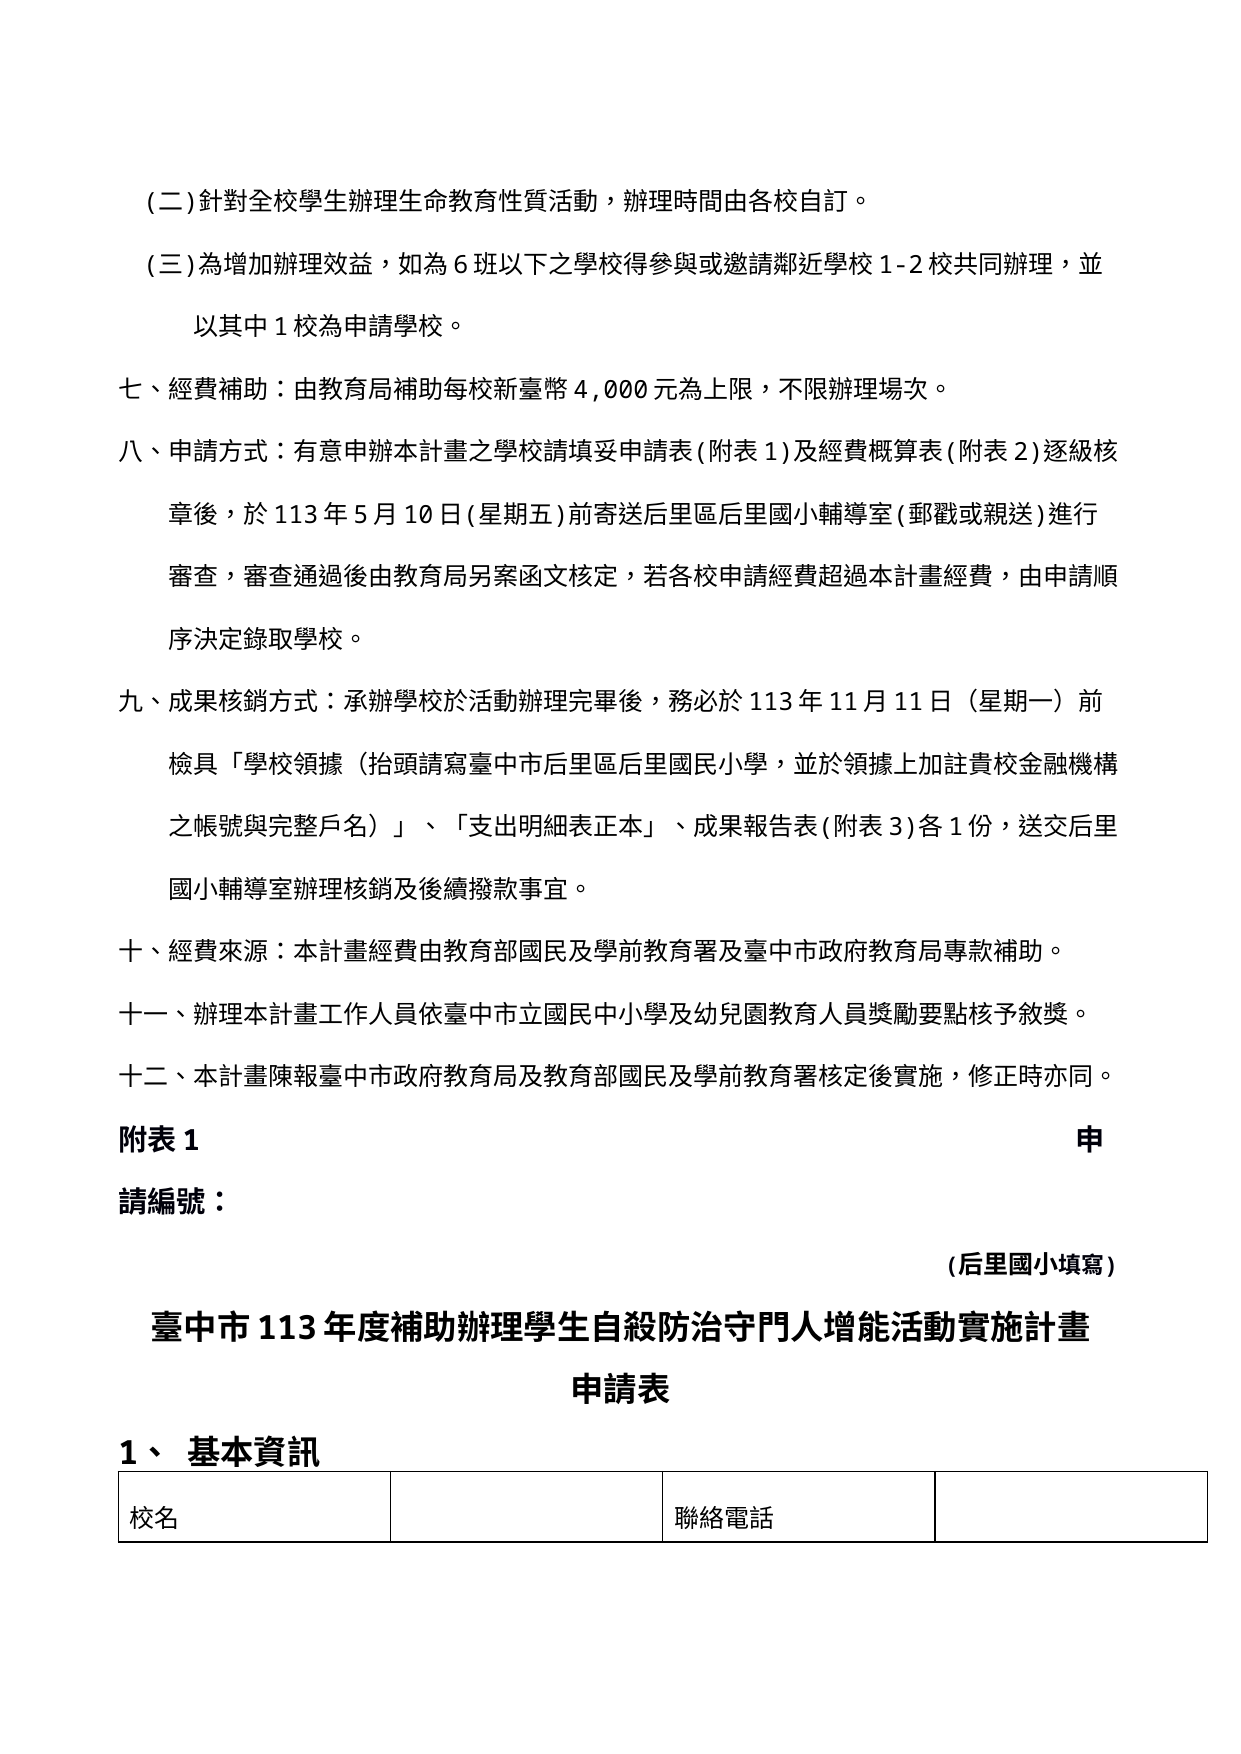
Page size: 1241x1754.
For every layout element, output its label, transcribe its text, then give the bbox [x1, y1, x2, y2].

text 八、申請方式：有意申辦本計畫之學校請填妥申請表(附表1)及經費概算表(附表2)逐級核章後，於113年5月10日(星期五)前寄送后里區后里國小輔導室(郵戳或親送)進行審查，審查通過後由教育局另案函文核定，若各校申請經費超過本計畫經費，由申請順序決定錄取學校。 [118, 408, 1122, 658]
table_header 校名 [119, 1472, 390, 1541]
text (二)針對全校學生辦理生命教育性質活動，辦理時間由各校自訂。 [143, 158, 1122, 221]
text 十、經費來源：本計畫經費由教育部國民及學前教育署及臺中市政府教育局專款補助。 [118, 908, 1122, 971]
text (三)為增加辦理效益，如為6班以下之學校得參與或邀請鄰近學校1-2校共同辦理，並以其中1校為申請學校。 [143, 221, 1122, 346]
text 九、成果核銷方式：承辦學校於活動辦理完畢後，務必於113年11月11日（星期一）前檢具「學校領據（抬頭請寫臺中市后里區后里國民小學，並於領據上加註貴校金融機構之帳號與完整戶名）」、「支出明細表正本」、成果報告表(附表3)各1份，送交后里國小輔導室辦理核銷及後續撥款事宜。 [118, 658, 1122, 908]
text (后里國小填寫) [118, 1221, 1122, 1283]
table_header [936, 1472, 1207, 1541]
text 申請表 [118, 1346, 1122, 1408]
list 基本資訊 [118, 1408, 1122, 1471]
text 臺中市113年度補助辦理學生自殺防治守門人增能活動實施計畫 [118, 1283, 1122, 1346]
text 七、經費補助：由教育局補助每校新臺幣4,000元為上限，不限辦理場次。 [118, 346, 1122, 408]
text 附表1 申請編號： [118, 1096, 1122, 1221]
table_header 聯絡電話 [663, 1472, 934, 1541]
text 十二、本計畫陳報臺中市政府教育局及教育部國民及學前教育署核定後實施，修正時亦同。 [118, 1033, 1122, 1096]
text 十一、辦理本計畫工作人員依臺中市立國民中小學及幼兒園教育人員獎勵要點核予敘獎。 [118, 971, 1122, 1033]
table_header [391, 1472, 662, 1541]
